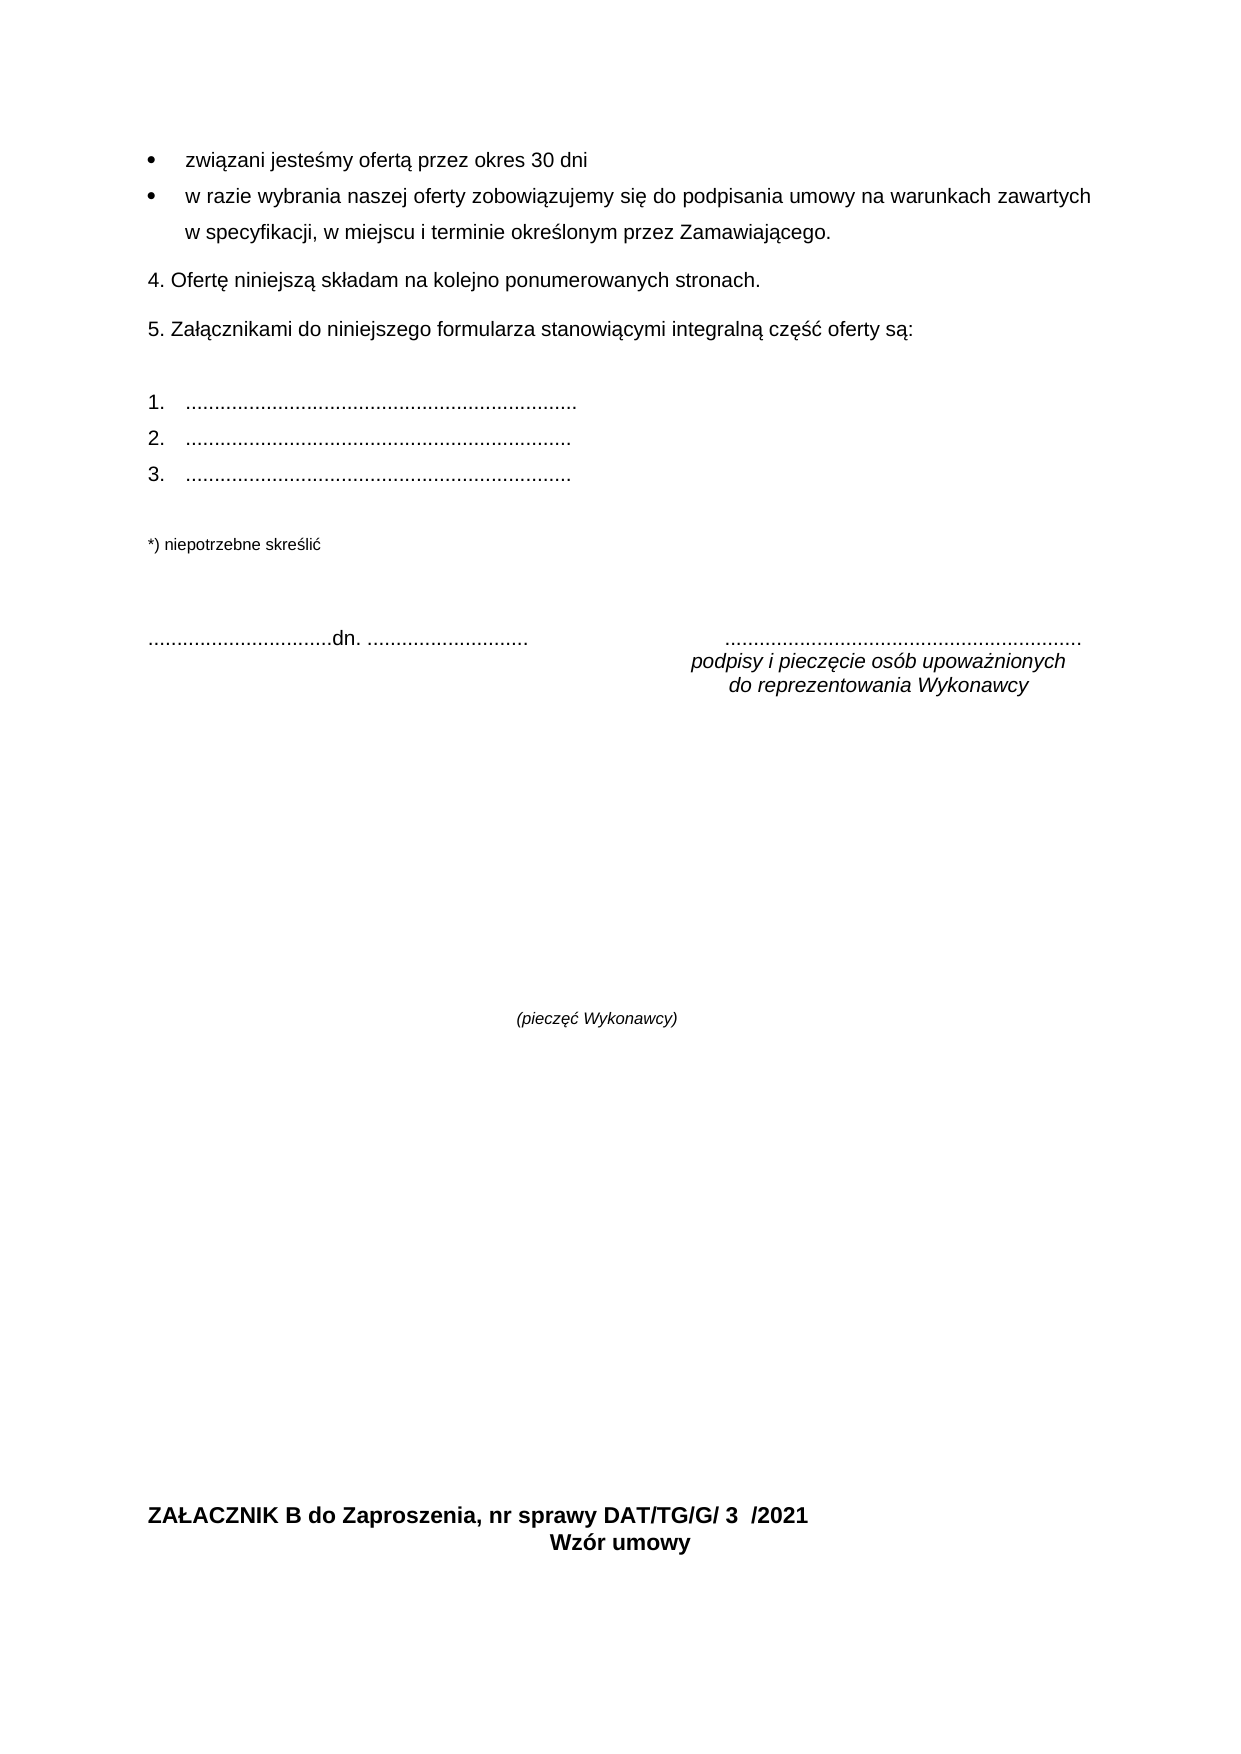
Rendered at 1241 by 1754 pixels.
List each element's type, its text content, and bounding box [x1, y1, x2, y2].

list ................................................................... [148, 462, 1093, 486]
text Wzór umowy [148, 1529, 1093, 1555]
text (pieczęć Wykonawcy) [443, 1009, 1093, 1028]
text do reprezentowania Wykonawcy [664, 673, 1093, 697]
text ................................dn. ............................ .............................................................. [148, 625, 1093, 649]
text *) niepotrzebne skreślić [148, 534, 1093, 553]
text 5. Załącznikami do niniejszego formularza stanowiącymi integralną część oferty są: [148, 317, 1093, 341]
list ................................................................... [148, 426, 1093, 450]
list w razie wybrania naszej oferty zobowiązujemy się do podpisania umowy na warunkach zawartych w specyfikacji, w miejscu i terminie określonym przez Zamawiającego. [148, 184, 1093, 244]
text 4. Ofertę niniejszą składam na kolejno ponumerowanych stronach. [148, 268, 1093, 292]
list związani jesteśmy ofertą przez okres 30 dni [148, 148, 1093, 172]
text ZAŁACZNIK B do Zaproszenia, nr sprawy DAT/TG/G/ 3 /2021 [148, 1502, 1093, 1529]
text podpisy i pieczęcie osób upoważnionych [664, 649, 1093, 673]
list .................................................................... [148, 390, 1093, 414]
